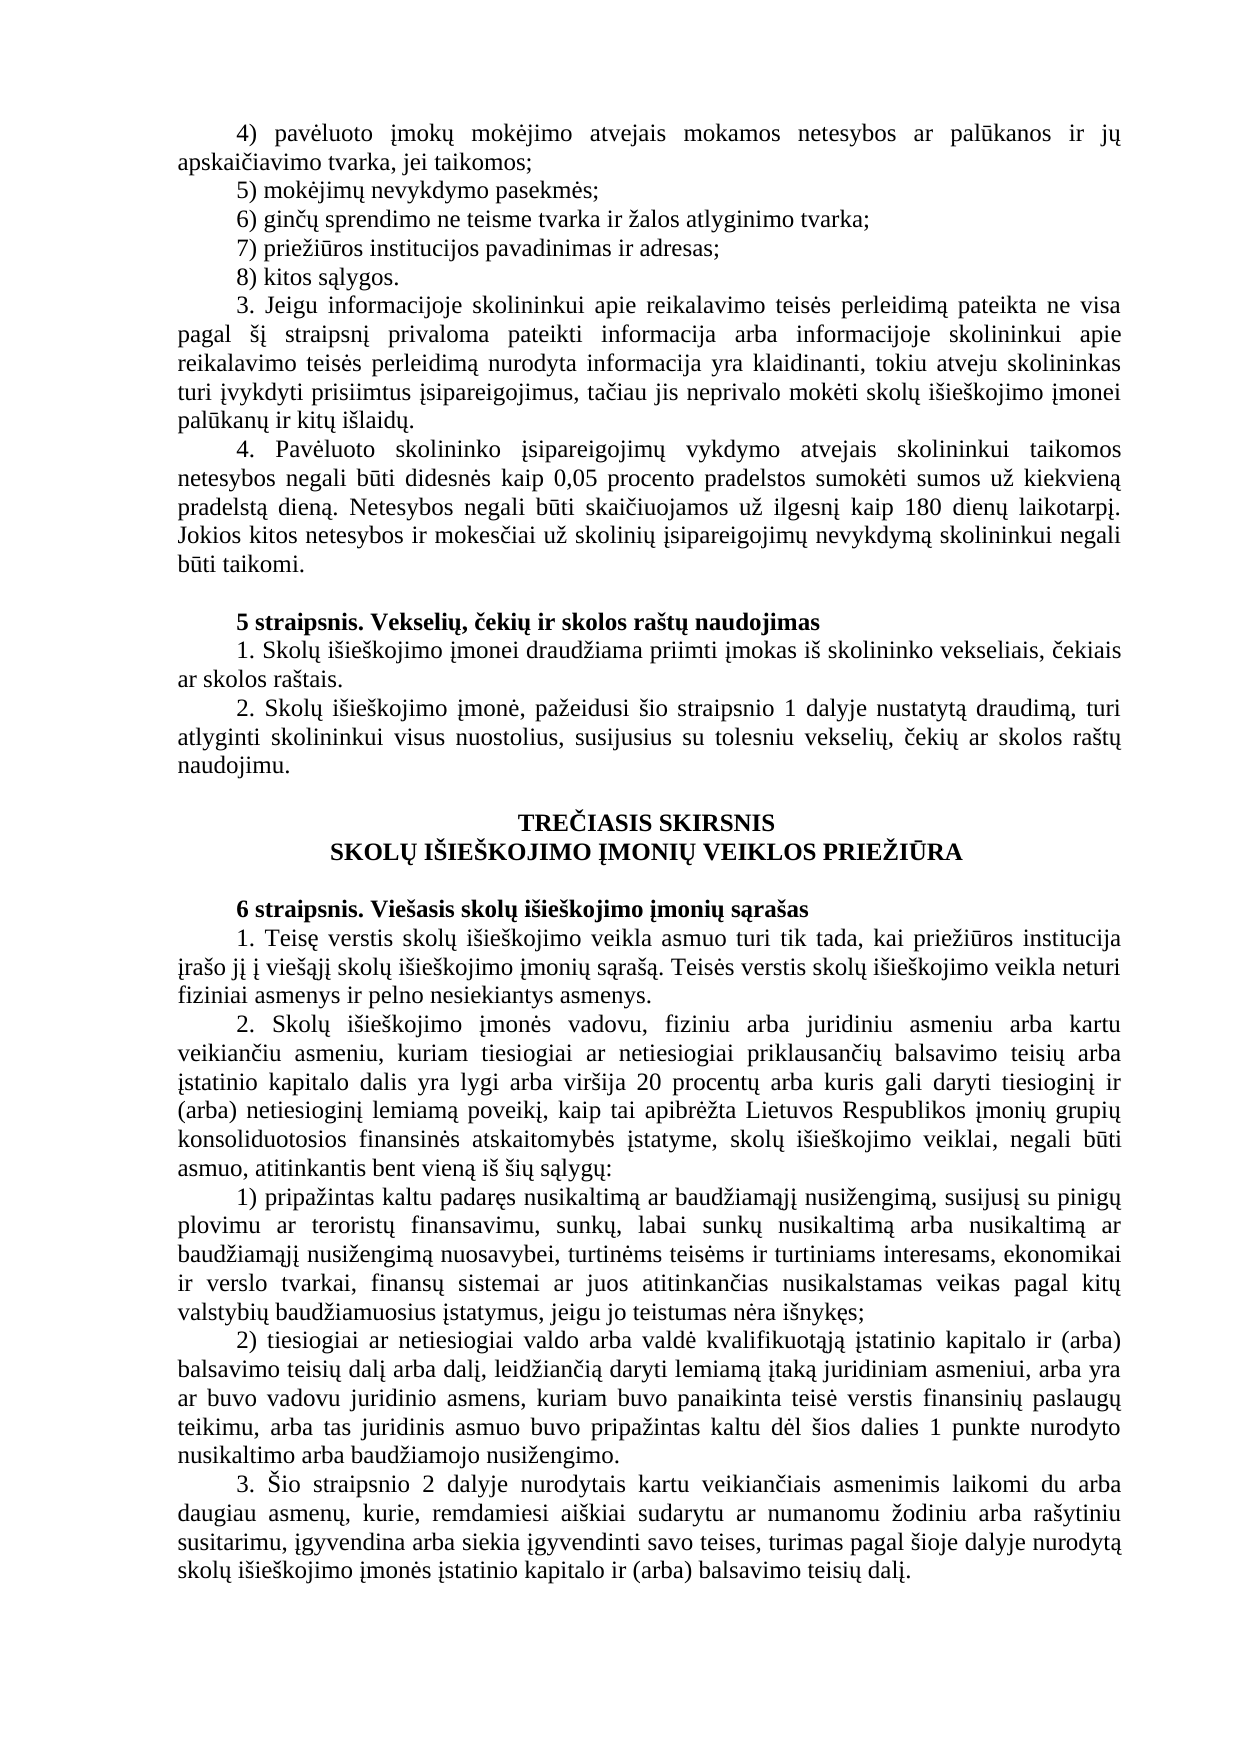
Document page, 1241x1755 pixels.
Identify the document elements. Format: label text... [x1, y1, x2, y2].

text 1) pripažintas kaltu padaręs nusikaltimą ar baudžiamąjį nusižengimą, susijusį su pinigų plovimu ar teroristų finansavimu, sunkų, labai sunkų nusikaltimą arba nusikaltimą ar baudžiamąjį nusižengimą nuosavybei, turtinėms teisėms ir turtiniams interesams, ekonomikai ir verslo tvarkai, finansų sistemai ar juos atitinkančias nusikalstamas veikas pagal kitų valstybių baudžiamuosius įstatymus, jeigu jo teistumas nėra išnykęs; [177, 1182, 1122, 1326]
text 8) kitos sąlygos. [177, 262, 1122, 291]
text 7) priežiūros institucijos pavadinimas ir adresas; [177, 233, 1122, 262]
text 3. Šio straipsnio 2 dalyje nurodytais kartu veikiančiais asmenimis laikomi du arba daugiau asmenų, kurie, remdamiesi aiškiai sudarytu ar numanomu žodiniu arba rašytiniu susitarimu, įgyvendina arba siekia įgyvendinti savo teises, turimas pagal šioje dalyje nurodytą skolų išieškojimo įmonės įstatinio kapitalo ir (arba) balsavimo teisių dalį. [177, 1469, 1122, 1584]
text 1. Teisę verstis skolų išieškojimo veikla asmuo turi tik tada, kai priežiūros institucija įrašo jį į viešąjį skolų išieškojimo įmonių sąrašą. Teisės verstis skolų išieškojimo veikla neturi fiziniai asmenys ir pelno nesiekiantys asmenys. [177, 923, 1122, 1009]
text 3. Jeigu informacijoje skolininkui apie reikalavimo teisės perleidimą pateikta ne visa pagal šį straipsnį privaloma pateikti informacija arba informacijoje skolininkui apie reikalavimo teisės perleidimą nurodyta informacija yra klaidinanti, tokiu atveju skolininkas turi įvykdyti prisiimtus įsipareigojimus, tačiau jis neprivalo mokėti skolų išieškojimo įmonei palūkanų ir kitų išlaidų. [177, 291, 1122, 434]
text 5) mokėjimų nevykdymo pasekmės; [177, 176, 1122, 204]
text 5 straipsnis. Vekselių, čekių ir skolos raštų naudojimas [177, 607, 1122, 636]
text 2) tiesiogiai ar netiesiogiai valdo arba valdė kvalifikuotąją įstatinio kapitalo ir (arba) balsavimo teisių dalį arba dalį, leidžiančią daryti lemiamą įtaką juridiniam asmeniui, arba yra ar buvo vadovu juridinio asmens, kuriam buvo panaikinta teisė verstis finansinių paslaugų teikimu, arba tas juridinis asmuo buvo pripažintas kaltu dėl šios dalies 1 punkte nurodyto nusikaltimo arba baudžiamojo nusižengimo. [177, 1326, 1122, 1469]
text 2. Skolų išieškojimo įmonės vadovu, fiziniu arba juridiniu asmeniu arba kartu veikiančiu asmeniu, kuriam tiesiogiai ar netiesiogiai priklausančių balsavimo teisių arba įstatinio kapitalo dalis yra lygi arba viršija 20 procentų arba kuris gali daryti tiesioginį ir (arba) netiesioginį lemiamą poveikį, kaip tai apibrėžta Lietuvos Respublikos įmonių grupių konsoliduotosios finansinės atskaitomybės įstatyme, skolų išieškojimo veiklai, negali būti asmuo, atitinkantis bent vieną iš šių sąlygų: [177, 1009, 1122, 1182]
text 4) pavėluoto įmokų mokėjimo atvejais mokamos netesybos ar palūkanos ir jų apskaičiavimo tvarka, jei taikomos; [177, 118, 1122, 176]
text 4. Pavėluoto skolininko įsipareigojimų vykdymo atvejais skolininkui taikomos netesybos negali būti didesnės kaip 0,05 procento pradelstos sumokėti sumos už kiekvieną pradelstą dieną. Netesybos negali būti skaičiuojamos už ilgesnį kaip 180 dienų laikotarpį. Jokios kitos netesybos ir mokesčiai už skolinių įsipareigojimų nevykdymą skolininkui negali būti taikomi. [177, 434, 1122, 578]
text 6) ginčų sprendimo ne teisme tvarka ir žalos atlyginimo tvarka; [177, 204, 1122, 233]
text 2. Skolų išieškojimo įmonė, pažeidusi šio straipsnio 1 dalyje nustatytą draudimą, turi atlyginti skolininkui visus nuostolius, susijusius su tolesniu vekselių, čekių ar skolos raštų naudojimu. [177, 693, 1122, 779]
text 1. Skolų išieškojimo įmonei draudžiama priimti įmokas iš skolininko vekseliais, čekiais ar skolos raštais. [177, 636, 1122, 693]
text 6 straipsnis. Viešasis skolų išieškojimo įmonių sąrašas [177, 894, 1122, 923]
text trečiaSIS SKIRSNIS SKOLŲ IŠIEŠKOJIMO ĮMONIŲ VEIKLOS PRIEŽIŪRA [177, 808, 1122, 866]
